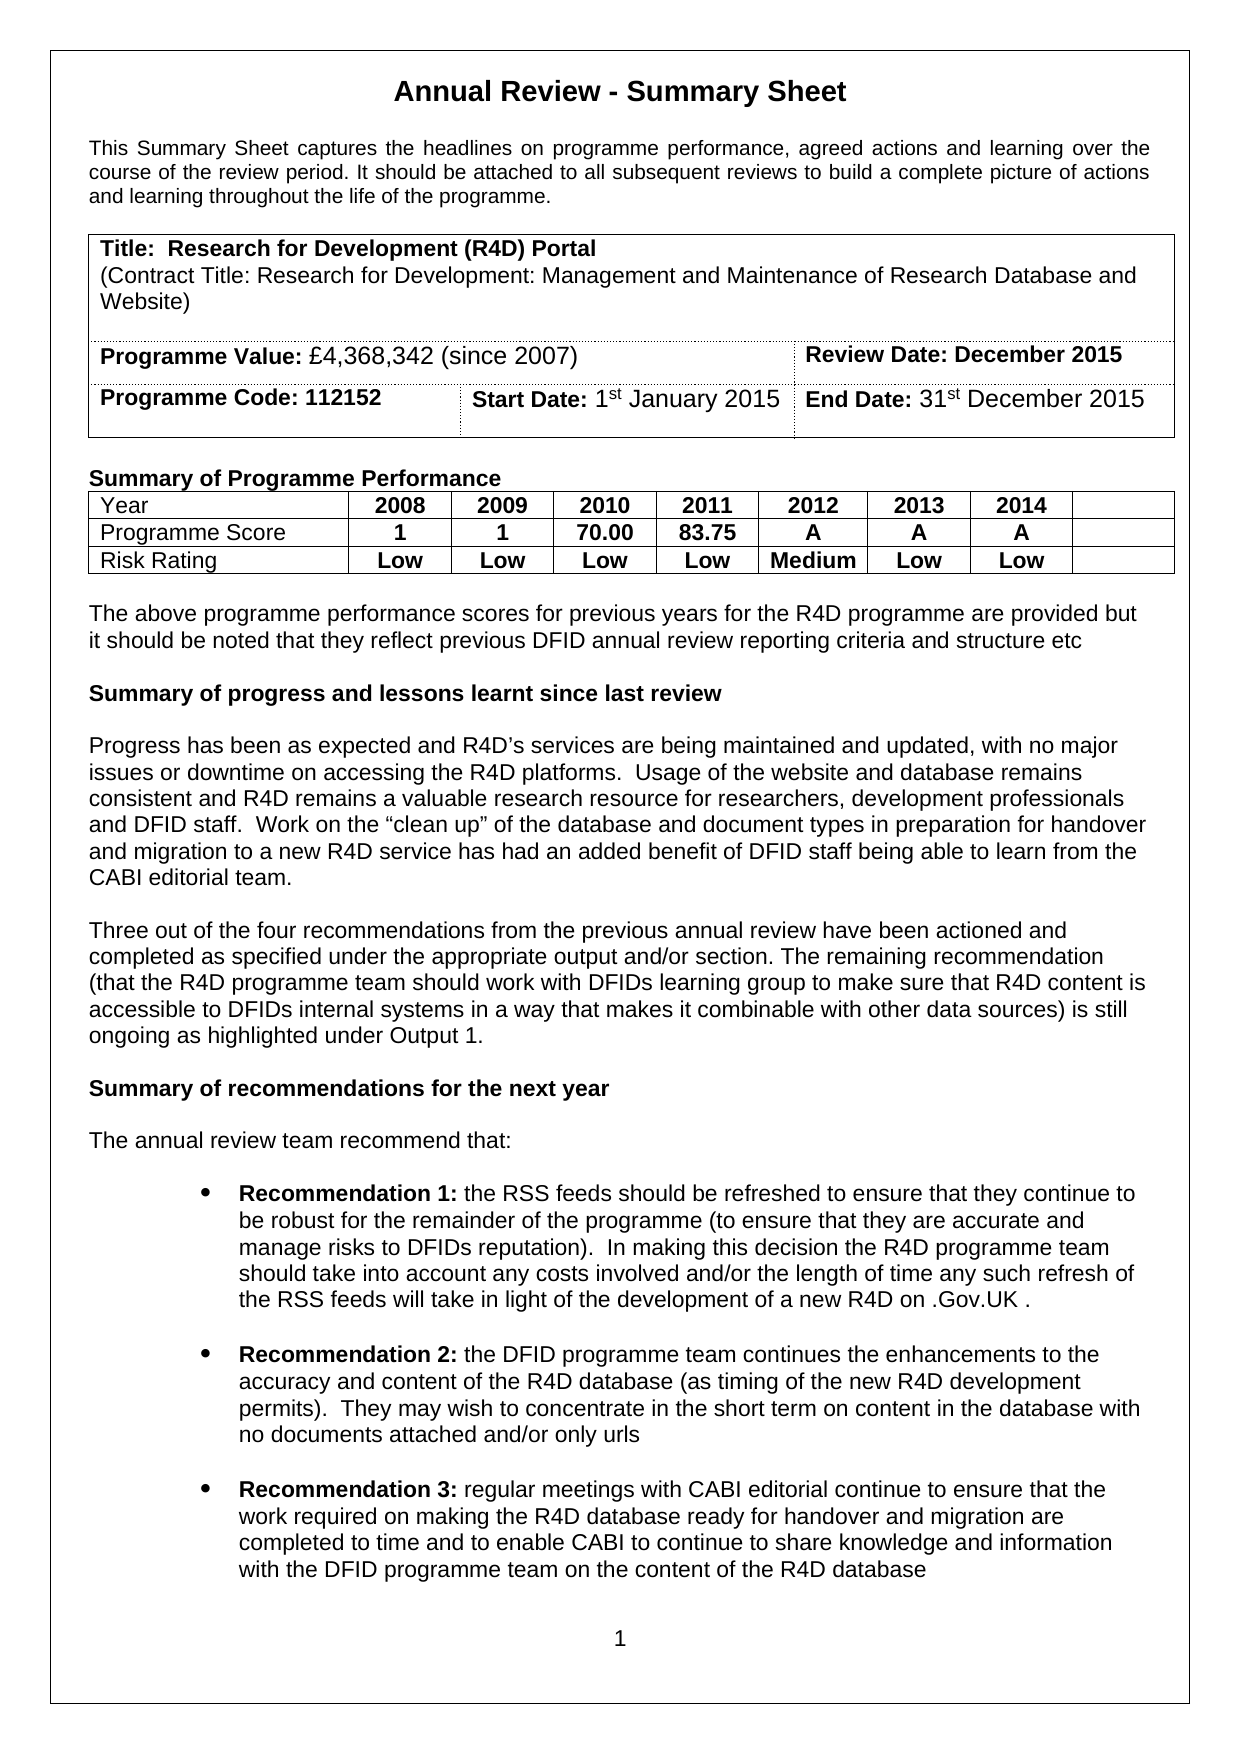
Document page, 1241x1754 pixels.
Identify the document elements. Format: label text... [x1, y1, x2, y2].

text The above programme performance scores for previous years for the R4D programme are provided but it should be noted that they reflect previous DFID annual review reporting criteria and structure etc [89, 600, 1152, 653]
text The annual review team recommend that: [89, 1127, 1152, 1154]
table_cell 83.75 [657, 519, 758, 546]
list Recommendation 3: regular meetings with CABI editorial continue to ensure that the work required on making the R4D database ready for handover and migration are completed to time and to enable CABI to continue to share knowledge and information with the DFID programme team on the content of the R4D database [201, 1476, 1152, 1582]
text Summary of Programme Performance [89, 464, 1152, 491]
table_header 2012 [759, 492, 867, 518]
table_cell Programme Code: 112152 [89, 384, 461, 437]
table_header 2009 [452, 492, 553, 518]
table_header Title: Research for Development (R4D) Portal (Contract Title: Research for Development: Management and Maintenance of Research Database and Website) [89, 235, 1174, 341]
table_header Year [89, 492, 348, 518]
table_cell Low [868, 547, 970, 573]
table_header [1073, 492, 1174, 518]
table_cell [1073, 547, 1174, 573]
table_cell A [759, 519, 867, 546]
table_cell Low [971, 547, 1072, 573]
list Recommendation 2: the DFID programme team continues the enhancements to the accuracy and content of the R4D database (as timing of the new R4D development permits). They may wish to concentrate in the short term on content in the database with no documents attached and/or only urls [201, 1341, 1152, 1476]
table_cell Review Date: December 2015 [794, 341, 1174, 384]
table_cell Low [452, 547, 553, 573]
table_cell [1073, 519, 1174, 546]
text Three out of the four recommendations from the previous annual review have been actioned and completed as specified under the appropriate output and/or section. The remaining recommendation [89, 917, 1152, 969]
table_cell Programme Score [89, 519, 348, 546]
text Summary of recommendations for the next year [89, 1075, 1152, 1101]
table_header 2010 [554, 492, 656, 518]
text Summary of progress and lessons learnt since last review [89, 679, 1152, 706]
table_cell Medium [759, 547, 867, 573]
text Progress has been as expected and R4D’s services are being maintained and updated, with no major issues or downtime on accessing the R4D platforms. Usage of the website and database remains consistent and R4D remains a valuable research resource for researchers, development professionals and DFID staff. Work on the “clean up” of the database and document types in preparation for handover and migration to a new R4D service has had an added benefit of DFID staff being able to learn from the CABI editorial team. [89, 732, 1152, 890]
table_cell Programme Value: £4,368,342 (since 2007) [89, 341, 794, 384]
table_cell Low [349, 547, 451, 573]
table_header 2011 [657, 492, 758, 518]
text Annual Review - Summary Sheet [89, 74, 1152, 107]
table_cell A [868, 519, 970, 546]
table_header 2014 [971, 492, 1072, 518]
list Recommendation 1: the RSS feeds should be refreshed to ensure that they continue to be robust for the remainder of the programme (to ensure that they are accurate and manage risks to DFIDs reputation). In making this decision the R4D programme team should take into account any costs involved and/or the length of time any such refresh of the RSS feeds will take in light of the development of a new R4D on .Gov.UK . [201, 1180, 1152, 1341]
table_cell 1 [349, 519, 451, 546]
table_header 2008 [349, 492, 451, 518]
table_cell Low [554, 547, 656, 573]
table_cell 70.00 [554, 519, 656, 546]
table_header 2013 [868, 492, 970, 518]
table_cell End Date: 31st December 2015 [794, 384, 1174, 437]
table_cell Low [657, 547, 758, 573]
table_cell Start Date: 1st January 2015 [461, 384, 794, 437]
table_cell A [971, 519, 1072, 546]
table_cell Risk Rating [89, 547, 348, 573]
text (that the R4D programme team should work with DFIDs learning group to make sure that R4D content is accessible to DFIDs internal systems in a way that makes it combinable with other data sources) is still ongoing as highlighted under Output 1. [89, 969, 1152, 1048]
text This Summary Sheet captures the headlines on programme performance, agreed actions and learning over the course of the review period. It should be attached to all subsequent reviews to build a complete picture of actions and learning throughout the life of the programme. [89, 136, 1152, 208]
table_cell 1 [452, 519, 553, 546]
